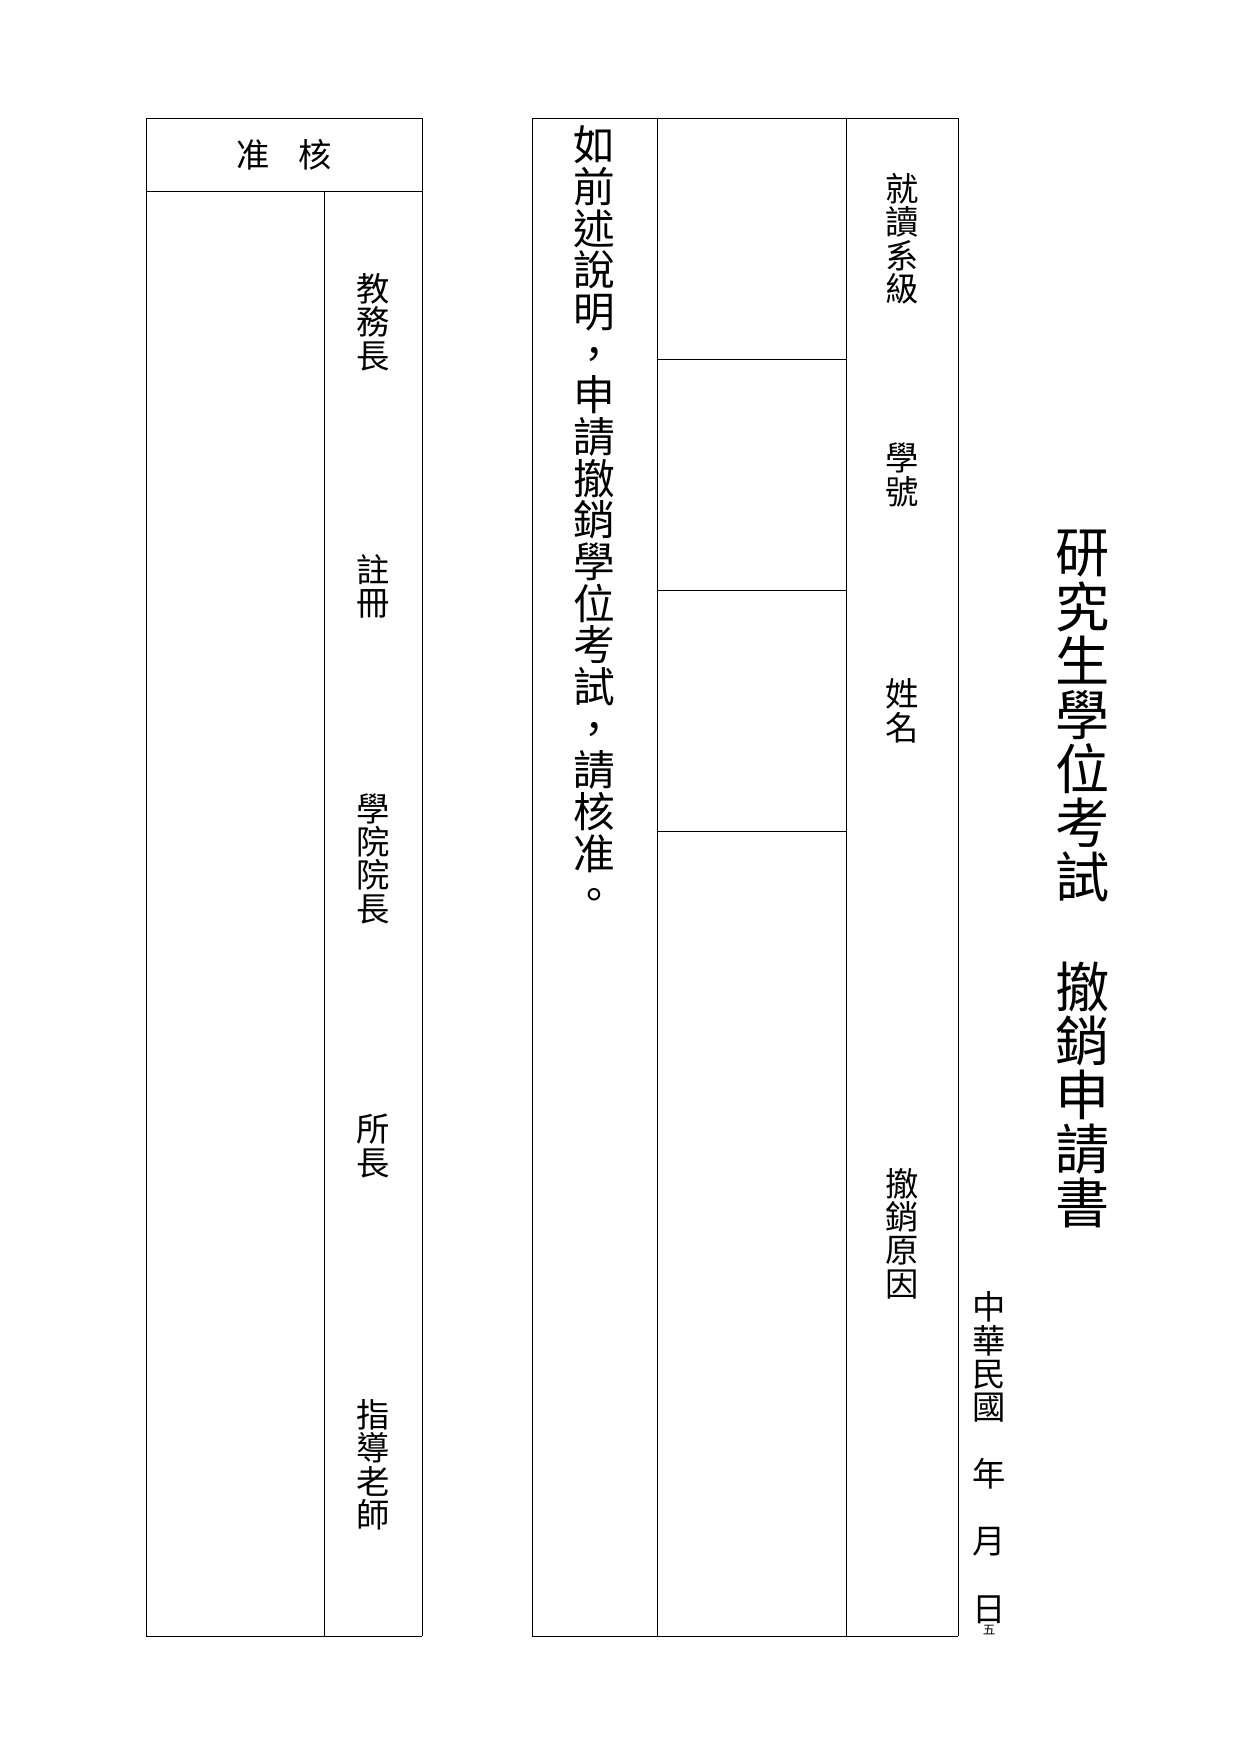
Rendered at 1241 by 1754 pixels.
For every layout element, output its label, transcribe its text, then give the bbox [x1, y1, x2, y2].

table_cell [147, 453, 323, 718]
text 中華民國 年 月 日五 [959, 118, 1020, 1636]
table_header 學院院長 [325, 719, 422, 998]
table_cell [658, 832, 846, 1636]
table_cell [147, 1293, 323, 1636]
table_cell [147, 192, 323, 453]
table_header 撤銷原因 [847, 831, 958, 1636]
table_header 核 准 [147, 119, 422, 191]
table_header 所長 [325, 998, 422, 1293]
table_header 學號 [847, 359, 958, 590]
table_header 註冊 [325, 453, 422, 718]
table_header 指導老師 [325, 1293, 422, 1636]
table_cell [147, 998, 323, 1293]
table_cell [658, 119, 846, 359]
table_header 教務長 [325, 192, 422, 453]
table_header 姓名 [847, 590, 958, 831]
table_cell [658, 360, 846, 590]
table_cell [147, 719, 323, 998]
table_header 就讀系級 [847, 119, 958, 359]
table_cell 如前述說明，申請撤銷學位考試，請核准。 [533, 119, 657, 1636]
text 研究生學位考試 撤銷申請書 [1020, 118, 1145, 1636]
table_cell [658, 591, 846, 831]
